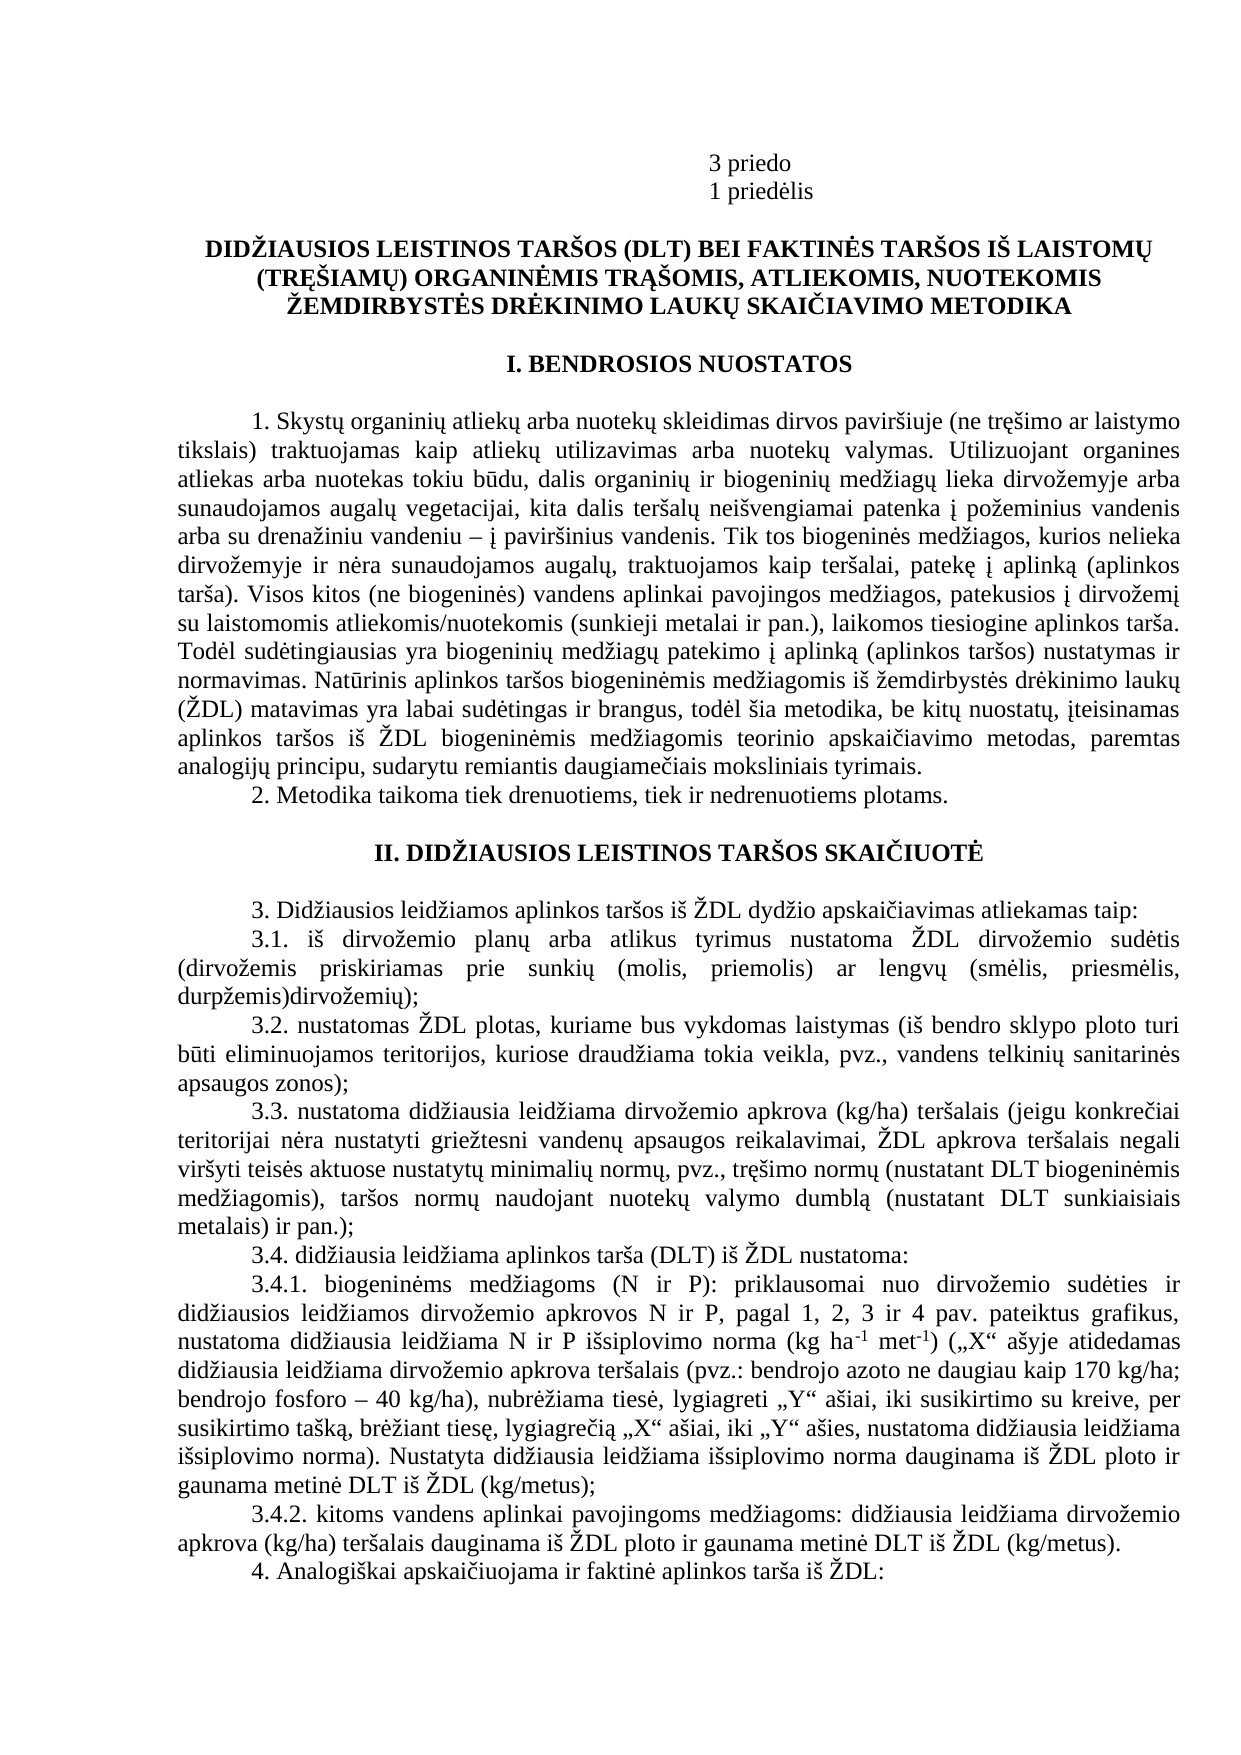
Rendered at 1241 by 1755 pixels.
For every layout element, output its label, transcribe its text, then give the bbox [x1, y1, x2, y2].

text 3. Didžiausios leidžiamos aplinkos taršos iš ŽDL dydžio apskaičiavimas atliekamas taip: [177, 895, 1181, 924]
text 2. Metodika taikoma tiek drenuotiems, tiek ir nedrenuotiems plotams. [177, 780, 1181, 809]
text 3.4.1. biogeninėms medžiagoms (N ir P): priklausomai nuo dirvožemio sudėties ir didžiausios leidžiamos dirvožemio apkrovos N ir P, pagal 1, 2, 3 ir 4 pav. pateiktus grafikus, nustatoma didžiausia leidžiama N ir P išsiplovimo norma (kg ha-1 met-1) („X“ ašyje atidedamas didžiausia leidžiama dirvožemio apkrova teršalais (pvz.: bendrojo azoto ne daugiau kaip 170 kg/ha; bendrojo fosforo – 40 kg/ha), nubrėžiama tiesė, lygiagreti „Y“ ašiai, iki susikirtimo su kreive, per susikirtimo tašką, brėžiant tiesę, lygiagrečią „X“ ašiai, iki „Y“ ašies, nustatoma didžiausia leidžiama išsiplovimo norma). Nustatyta didžiausia leidžiama išsiplovimo norma dauginama iš ŽDL ploto ir gaunama metinė DLT iš ŽDL (kg/metus); [177, 1269, 1181, 1499]
text 3.4. didžiausia leidžiama aplinkos tarša (DLT) iš ŽDL nustatoma: [177, 1240, 1181, 1269]
text I. BENDROSIOS NUOSTATOS [177, 349, 1181, 378]
text DIDŽIAUSIOS LEISTINOS TARŠOS (DLT) BEI FAKTINĖS TARŠOS IŠ LAISTOMŲ (TRĘŠIAMŲ) ORGANINĖMIS TRĄŠOMIS, ATLIEKOMIS, NUOTEKOMIS ŽEMDIRBYSTĖS DRĖKINIMO LAUKŲ SKAIČIAVIMO METODIKA [177, 234, 1181, 320]
text 3.1. iš dirvožemio planų arba atlikus tyrimus nustatoma ŽDL dirvožemio sudėtis (dirvožemis priskiriamas prie sunkių (molis, priemolis) ar lengvų (smėlis, priesmėlis, durpžemis)dirvožemių); [177, 924, 1181, 1010]
text II. DIDŽIAUSIOS LEISTINOS TARŠOS SKAIČIUOTĖ [177, 838, 1181, 866]
text 3.2. nustatomas ŽDL plotas, kuriame bus vykdomas laistymas (iš bendro sklypo ploto turi būti eliminuojamos teritorijos, kuriose draudžiama tokia veikla, pvz., vandens telkinių sanitarinės apsaugos zonos); [177, 1010, 1181, 1096]
text 3 priedo [177, 148, 1181, 176]
text 3.3. nustatoma didžiausia leidžiama dirvožemio apkrova (kg/ha) teršalais (jeigu konkrečiai teritorijai nėra nustatyti griežtesni vandenų apsaugos reikalavimai, ŽDL apkrova teršalais negali viršyti teisės aktuose nustatytų minimalių normų, pvz., tręšimo normų (nustatant DLT biogeninėmis medžiagomis), taršos normų naudojant nuotekų valymo dumblą (nustatant DLT sunkiaisiais metalais) ir pan.); [177, 1096, 1181, 1240]
text 1. Skystų organinių atliekų arba nuotekų skleidimas dirvos paviršiuje (ne tręšimo ar laistymo tikslais) traktuojamas kaip atliekų utilizavimas arba nuotekų valymas. Utilizuojant organines atliekas arba nuotekas tokiu būdu, dalis organinių ir biogeninių medžiagų lieka dirvožemyje arba sunaudojamos augalų vegetacijai, kita dalis teršalų neišvengiamai patenka į požeminius vandenis arba su drenažiniu vandeniu – į paviršinius vandenis. Tik tos biogeninės medžiagos, kurios nelieka dirvožemyje ir nėra sunaudojamos augalų, traktuojamos kaip teršalai, patekę į aplinką (aplinkos tarša). Visos kitos (ne biogeninės) vandens aplinkai pavojingos medžiagos, patekusios į dirvožemį su laistomomis atliekomis/nuotekomis (sunkieji metalai ir pan.), laikomos tiesiogine aplinkos tarša. Todėl sudėtingiausias yra biogeninių medžiagų patekimo į aplinką (aplinkos taršos) nustatymas ir normavimas. Natūrinis aplinkos taršos biogeninėmis medžiagomis iš žemdirbystės drėkinimo laukų (ŽDL) matavimas yra labai sudėtingas ir brangus, todėl šia metodika, be kitų nuostatų, įteisinamas aplinkos taršos iš ŽDL biogeninėmis medžiagomis teorinio apskaičiavimo metodas, paremtas analogijų principu, sudarytu remiantis daugiamečiais moksliniais tyrimais. [177, 406, 1181, 780]
text 1 priedėlis [177, 176, 1181, 205]
text 3.4.2. kitoms vandens aplinkai pavojingoms medžiagoms: didžiausia leidžiama dirvožemio apkrova (kg/ha) teršalais dauginama iš ŽDL ploto ir gaunama metinė DLT iš ŽDL (kg/metus). [177, 1499, 1181, 1556]
text 4. Analogiškai apskaičiuojama ir faktinė aplinkos tarša iš ŽDL: [177, 1556, 1181, 1585]
